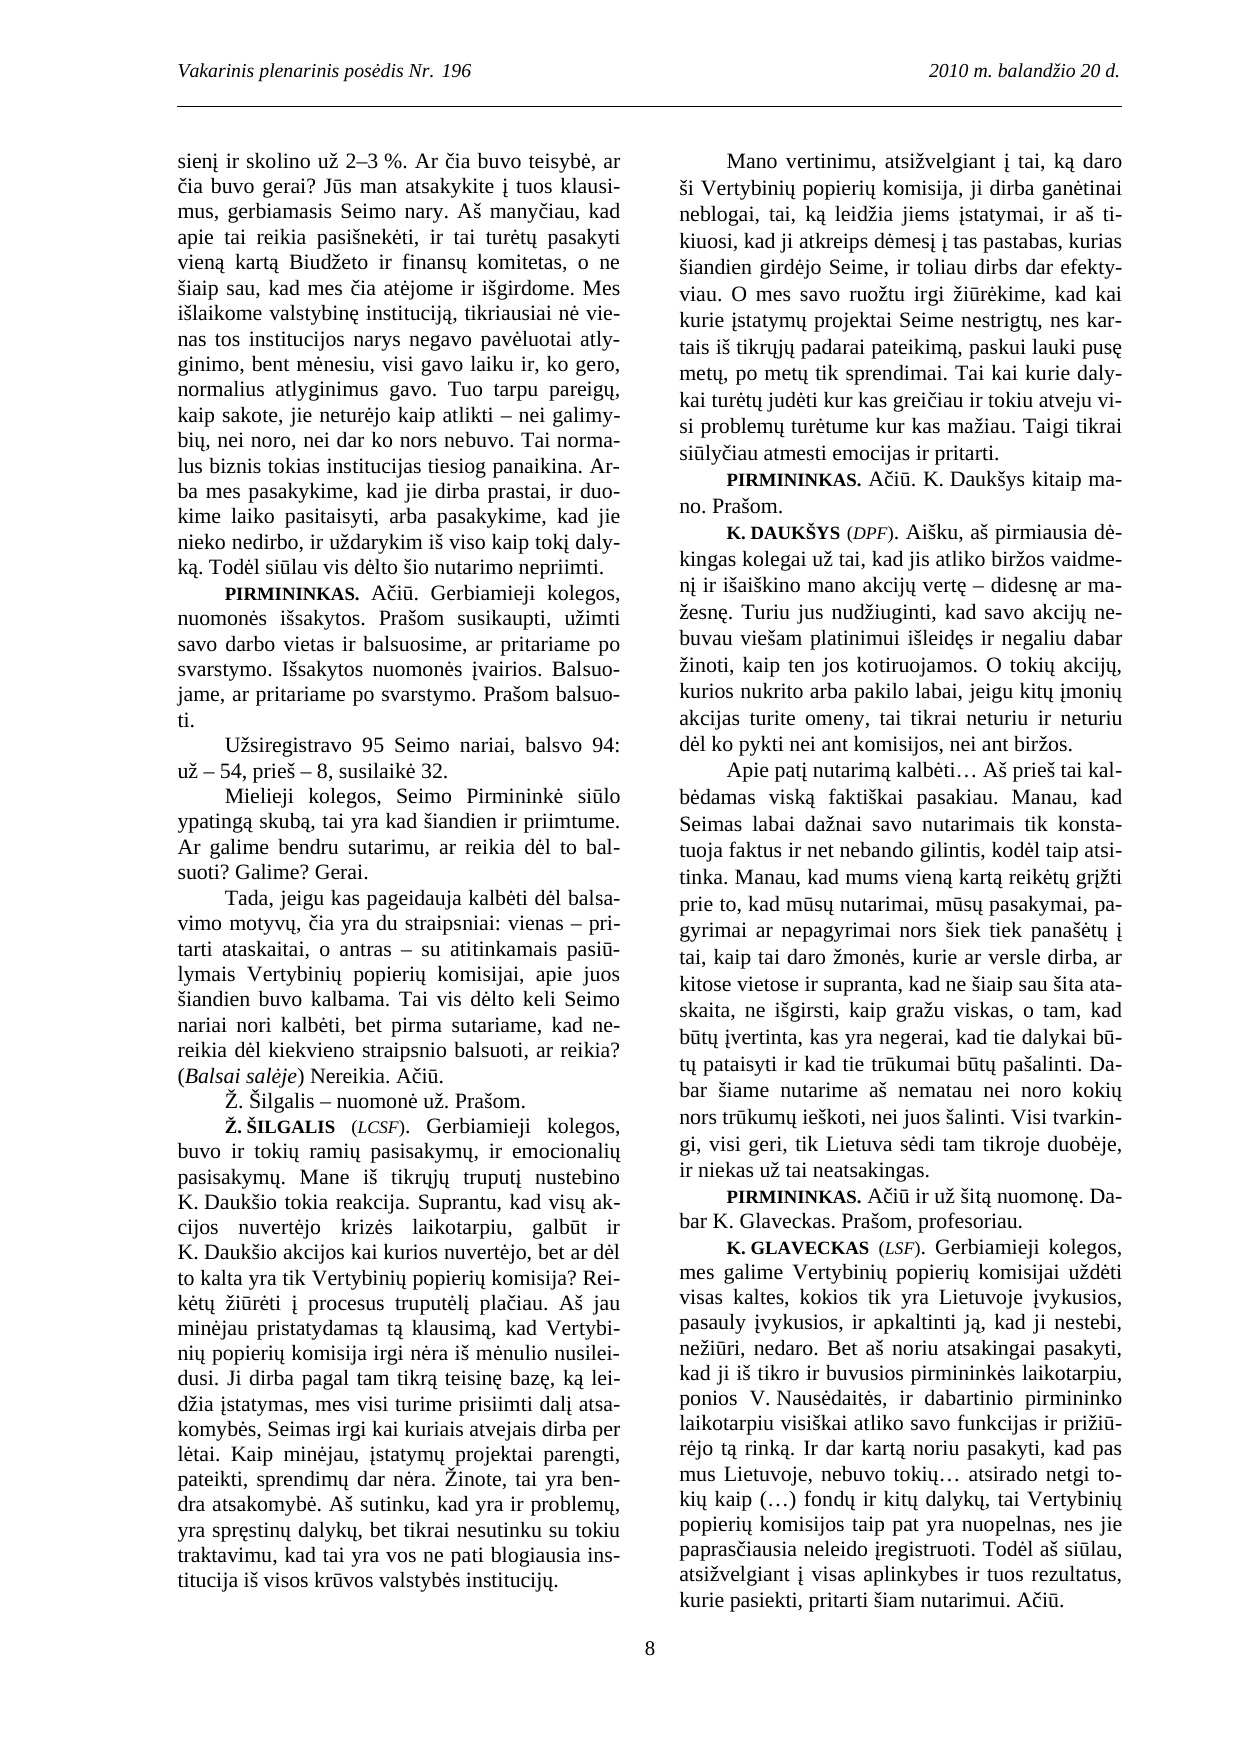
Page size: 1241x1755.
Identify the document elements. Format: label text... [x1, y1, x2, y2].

text Ž. Šil­ga­lis – nuo­mo­nė už. Pra­šom. [177, 1088, 620, 1113]
text PIRMININKAS. Ačiū ir už ši­tą nuo­mo­nę. Da­bar K. Gla­vec­kas. Pra­šom, pro­fe­so­riau. [679, 1183, 1122, 1234]
text Ž. ŠILGALIS (LCSF). Ger­bia­mie­ji ko­le­gos, bu­vo ir to­kių ra­mių pa­si­sa­ky­mų, ir emo­cio­na­lių pa­si­sa­ky­mų. Ma­ne iš tik­rų­jų tru­pu­tį nu­ste­bi­no K. Dauk­šio to­kia re­ak­ci­ja. Su­pran­tu, kad vi­sų ak­ci­jos nu­ver­tė­jo kri­zės lai­ko­tar­piu, gal­būt ir K. Dau­k­šio ak­ci­jos kai ku­rios nu­ver­tė­jo, bet ar dėl to kal­ta yra tik Ver­ty­bi­nių po­pie­rių ko­mi­si­ja? Rei­kė­tų žiū­rė­ti į pro­ce­sus tru­pu­tė­lį pla­čiau. Aš jau mi­nė­jau pri­sta­ty­da­mas tą klau­si­mą, kad Ver­ty­bi­nių po­pie­rių ko­mi­si­ja ir­gi nė­ra iš mė­nu­lio nu­si­lei­du­si. Ji dir­ba pa­gal tam tik­rą tei­si­nę ba­zę, ką lei­džia įsta­ty­mas, mes vi­si tu­ri­me pri­si­im­ti da­lį at­sa­ko­my­bės, Sei­mas ir­gi kai ku­riais at­ve­jais dir­ba per lė­tai. Kaip mi­nė­jau, įsta­ty­mų pro­jek­tai pa­reng­ti, pa­teik­ti, spren­di­mų dar nė­ra. Ži­no­te, tai yra ben­dra at­sa­ko­my­bė. Aš su­tin­ku, kad yra ir pro­ble­mų, yra spręs­ti­nų da­ly­kų, bet tik­rai ne­su­tin­ku su to­kiu trak­ta­vi­mu, kad tai yra vos ne pa­ti blo­giau­sia ins­ti­tu­ci­ja iš vi­sos krū­vos vals­ty­bės ins­ti­tu­ci­jų. [177, 1113, 620, 1592]
text Mie­lie­ji ko­le­gos, Sei­mo Pir­mi­nin­kė siū­lo ypa­tin­gą sku­bą, tai yra kad šian­dien ir pri­im­tu­me. Ar ga­li­me ben­dru su­ta­ri­mu, ar rei­kia dėl to bal­suo­ti? Ga­li­me? Ge­rai. [177, 783, 620, 885]
text Apie pa­tį nu­ta­ri­mą kal­bė­ti… Aš prieš tai kal­bė­da­mas vis­ką fak­tiš­kai pa­sa­kiau. Ma­nau, kad Sei­mas la­bai daž­nai sa­vo nu­ta­ri­mais tik kon­sta­tuo­ja fak­tus ir net ne­ban­do gi­lin­tis, ko­dėl taip at­si­tin­ka. Ma­nau, kad mums vie­ną kar­tą rei­kė­tų grįž­ti prie to, kad mū­sų nu­ta­ri­mai, mū­sų pa­sa­ky­mai, pa­gy­ri­mai ar ne­pa­gy­ri­mai nors šiek tiek pa­na­šė­tų į tai, kaip tai da­ro žmo­nės, ku­rie ar ver­sle dir­ba, ar ki­to­se vie­to­se ir su­pran­ta, kad ne šiaip sau ši­ta ata­skai­ta, ne iš­girs­ti, kaip gra­žu vis­kas, o tam, kad bū­tų įver­tin­ta, kas yra ne­ge­rai, kad tie da­ly­kai bū­tų pa­tai­sy­ti ir kad tie trū­ku­mai bū­tų pa­ša­lin­ti. Da­bar šia­me nu­ta­ri­me aš ne­ma­tau nei no­ro ko­kių nors trū­ku­mų ieš­ko­ti, nei juos ša­lin­ti. Vi­si tvar­kin­gi, vi­si ge­ri, tik Lie­tu­va sė­di tam tik­ro­je duo­bė­je, ir nie­kas už tai ne­at­sa­kin­gas. [679, 757, 1122, 1183]
text K. DAUKŠYS (DPF). Aiš­ku, aš pir­miau­sia dė­kin­gas ko­le­gai už tai, kad jis at­li­ko bir­žos vaid­me­nį ir iš­aiš­ki­no ma­no ak­ci­jų ver­tę – di­des­nę ar ma­žes­nę. Tu­riu jus nu­džiu­gin­ti, kad sa­vo ak­ci­jų ne­bu­vau vie­šam pla­ti­ni­mui iš­lei­dęs ir ne­ga­liu da­bar ži­no­ti, kaip ten jos ko­ti­ruo­ja­mos. O to­kių ak­ci­jų, ku­rios nu­kri­to ar­ba pa­ki­lo la­bai, jei­gu ki­tų įmo­nių ak­ci­jas tu­ri­te ome­ny, tai tik­rai ne­tu­riu ir ne­tu­riu dėl ko pyk­ti nei ant ko­mi­si­jos, nei ant bir­žos. [679, 518, 1122, 757]
text PIRMININKAS. Ačiū. Ger­bia­mie­ji ko­le­gos, nuo­mo­nės iš­sa­ky­tos. Pra­šom su­si­kaup­ti, už­im­ti sa­vo dar­bo vie­tas ir bal­suo­si­me, ar pri­ta­ria­me po svars­ty­mo. Iš­sa­ky­tos nuo­mo­nės įvai­rios. Bal­suo­ja­me, ar pri­ta­ria­me po svars­ty­mo. Pra­šom bal­suo­ti. [177, 580, 620, 732]
text sie­nį ir sko­li­no už 2–3 %. Ar čia bu­vo tei­sy­bė, ar čia bu­vo ge­rai? Jūs man at­sa­ky­ki­te į tuos klau­si­mus, ger­bia­ma­sis Sei­mo na­ry. Aš ma­ny­čiau, kad apie tai rei­kia pa­si­šne­kė­ti, ir tai tu­rė­tų pa­sa­ky­ti vie­ną kar­tą Biu­dže­to ir fi­nan­sų ko­mi­te­tas, o ne šiaip sau, kad mes čia at­ėjo­me ir iš­gir­do­me. Mes iš­lai­ko­me vals­ty­bi­nę ins­ti­tu­ci­ją, tik­riau­siai nė vie­nas tos ins­ti­tu­ci­jos na­rys ne­ga­vo pa­vė­luo­tai at­ly­gini­mo, bent mė­ne­siu, vi­si ga­vo lai­ku ir, ko ge­ro, nor­ma­lius at­ly­gi­ni­mus ga­vo. Tuo tar­pu pa­rei­gų, kaip sa­ko­te, jie ne­tu­rė­jo kaip at­lik­ti – nei ga­li­my­bių, nei no­ro, nei dar ko nors ne­bu­vo. Tai nor­ma­lus biz­nis to­kias ins­ti­tu­ci­jas tie­siog pa­nai­ki­na. Ar­ba mes pa­sa­ky­ki­me, kad jie dir­ba pras­tai, ir duo­kime lai­ko pa­si­tai­sy­ti, ar­ba pa­sa­ky­ki­me, kad jie nie­ko ne­dir­bo, ir už­da­ry­kim iš vi­so kaip to­kį da­ly­ką. To­dėl siū­lau vis dėl­to šio nu­ta­ri­mo ne­pri­im­ti. [177, 148, 620, 580]
text Ma­no ver­ti­ni­mu, at­si­žvel­giant į tai, ką da­ro ši Ver­ty­bi­nių po­pie­rių ko­mi­si­ja, ji dir­ba ga­nė­ti­nai ne­blo­gai, tai, ką lei­džia jiems įsta­ty­mai, ir aš ti­kiuo­si, kad ji at­kreips dė­me­sį į tas pa­sta­bas, ku­rias šian­dien gir­dė­jo Sei­me, ir to­liau dirbs dar efek­ty­viau. O mes sa­vo ruož­tu ir­gi žiū­rė­ki­me, kad kai ku­rie įsta­ty­mų pro­jek­tai Sei­me ne­strig­tų, nes kar­tais iš tik­rų­jų pa­da­rai pa­tei­ki­mą, pas­kui lau­ki pu­sę me­tų, po me­tų tik spren­di­mai. Tai kai ku­rie da­ly­kai tu­rė­tų ju­dė­ti kur kas grei­čiau ir to­kiu at­ve­ju vi­si pro­ble­mų tu­rė­tu­me kur kas ma­žiau. Tai­gi tik­rai siū­ly­čiau at­mes­ti emo­ci­jas ir pri­tar­ti. [679, 148, 1122, 465]
text Ta­da, jei­gu kas pa­gei­dau­ja kal­bė­ti dėl bal­sa­vi­mo mo­ty­vų, čia yra du straips­niai: vie­nas – pri­tar­ti ata­skai­tai, o ant­ras – su ati­tin­ka­mais pa­siū­lymais Ver­ty­bi­nių po­pie­rių ko­mi­si­jai, apie juos šian­dien bu­vo kal­ba­ma. Tai vis dėl­to ke­li Sei­mo na­riai no­ri kal­bė­ti, bet pir­ma su­ta­ria­me, kad ne­reikia dėl kiek­vie­no straips­nio bal­suo­ti, ar rei­kia? (Bal­sai sa­lė­je) Ne­rei­kia. Ačiū. [177, 885, 620, 1088]
text PIRMININKAS. Ačiū. K. Dauk­šys ki­taip ma­no. Pra­šom. [679, 465, 1122, 518]
text K. GLAVECKAS (LSF). Ger­bia­mie­ji ko­le­gos, mes ga­li­me Ver­ty­bi­nių po­pie­rių ko­mi­si­jai už­dė­ti vi­sas kal­tes, ko­kios tik yra Lie­tu­vo­je įvy­ku­sios, pa­sau­ly įvy­ku­sios, ir ap­kal­tin­ti ją, kad ji ne­ste­bi, ne­žiū­ri, ne­da­ro. Bet aš no­riu at­sa­kin­gai pa­sa­ky­ti, kad ji iš tik­ro ir bu­vu­sios pir­mi­nin­kės lai­ko­tar­piu, po­nios V. Nau­sė­dai­tės, ir da­bar­ti­nio pir­mi­nin­ko lai­ko­tar­piu vi­siš­kai at­li­ko sa­vo funk­ci­jas ir pri­žiū­rė­jo tą rin­ką. Ir dar kar­tą no­riu pa­sa­ky­ti, kad pas mus Lie­tu­vo­je, ne­bu­vo to­kių… at­si­ra­do net­gi to­kių kaip (…) fon­dų ir ki­tų da­ly­kų, tai Ver­ty­bi­nių po­pie­rių ko­mi­si­jos taip pat yra nuo­pel­nas, nes jie pa­pras­čiau­sia ne­lei­do įre­gist­ruo­ti. To­dėl aš siū­lau, at­si­žvel­giant į vi­sas ap­lin­ky­bes ir tuos re­zul­ta­tus, ku­rie pa­siek­ti, pri­tar­ti šiam nu­ta­ri­mui. Ačiū. [679, 1234, 1122, 1612]
text Už­si­re­gist­ra­vo 95 Sei­mo na­riai, bals­vo 94: už – 54, prieš – 8, su­si­lai­kė 32. [177, 732, 620, 783]
